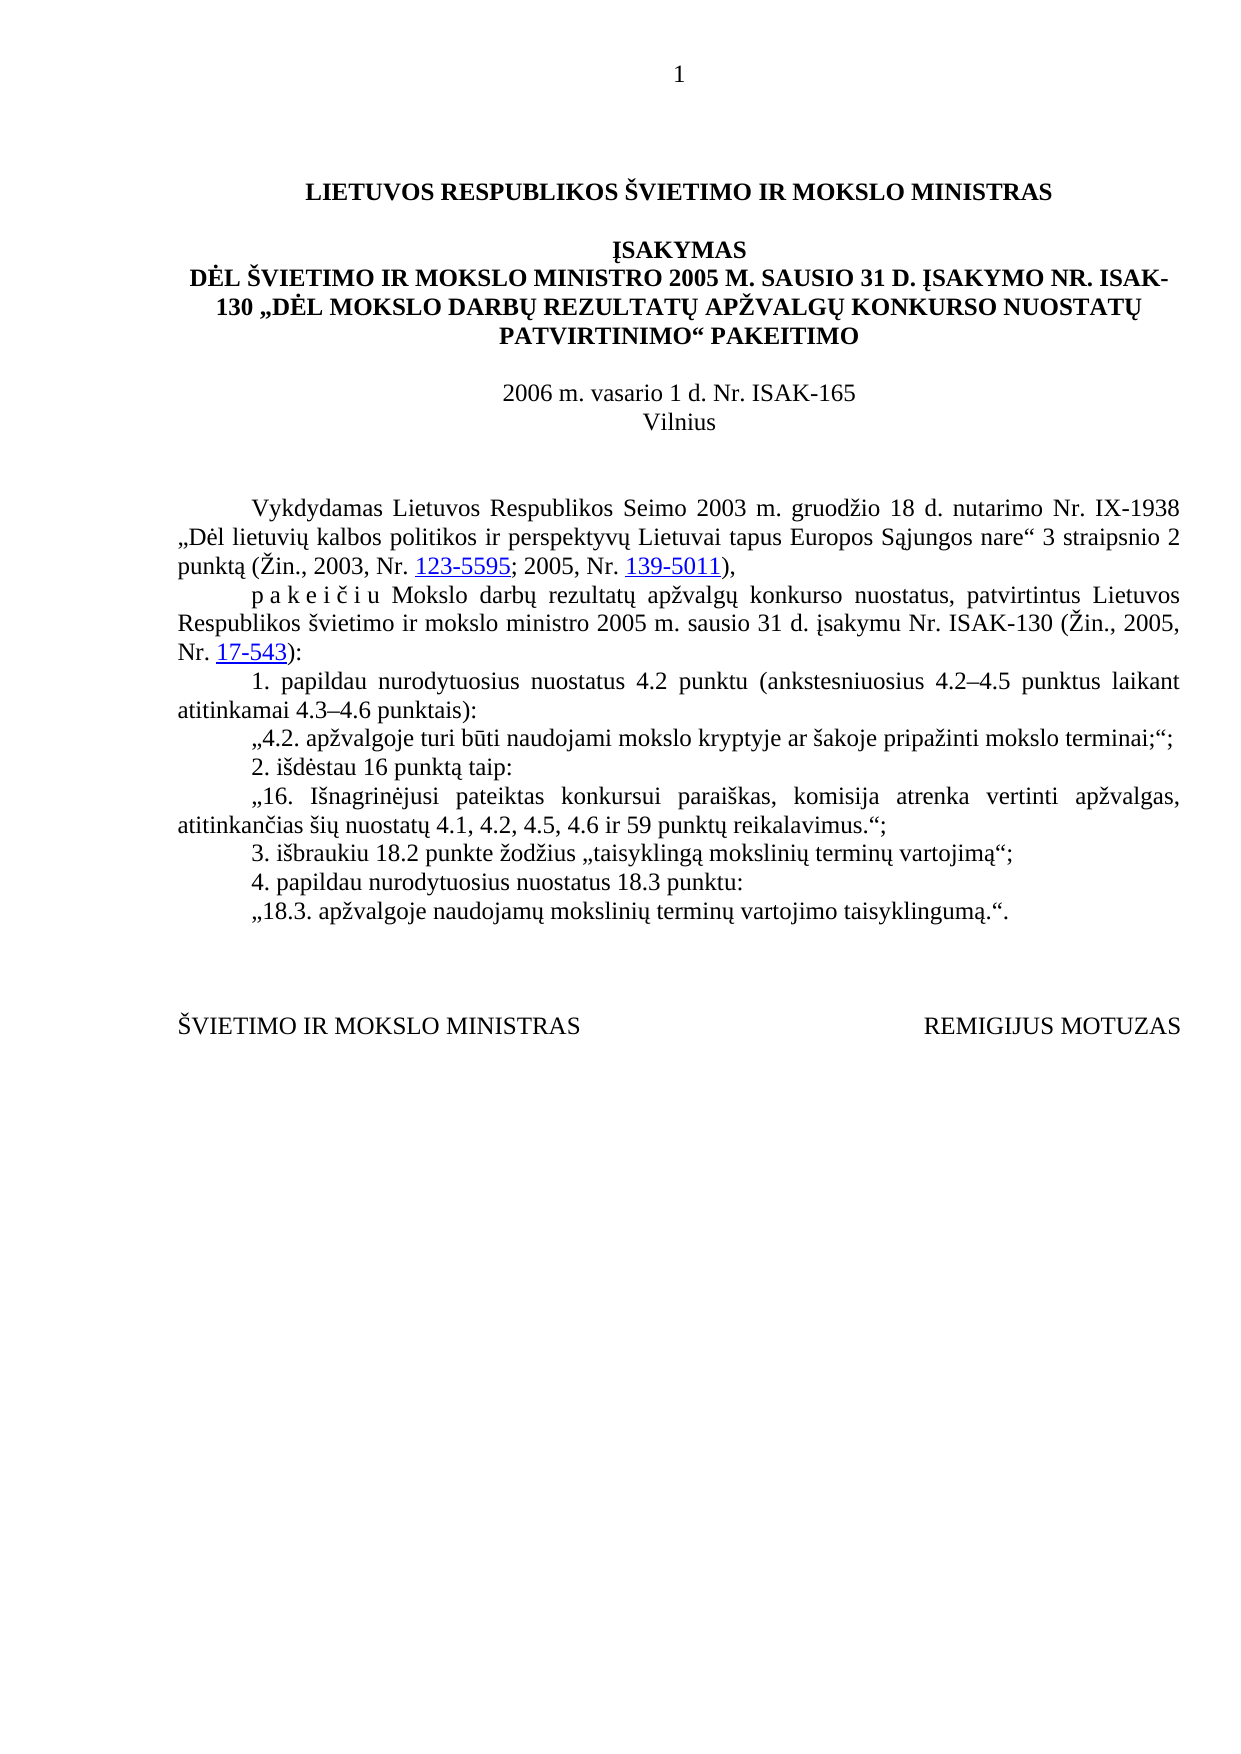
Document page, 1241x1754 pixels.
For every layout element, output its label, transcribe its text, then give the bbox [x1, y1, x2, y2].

text DĖL ŠVIETIMO IR MOKSLO MINISTRO 2005 M. SAUSIO 31 D. ĮSAKYMO NR. ISAK-130 „DĖL MOKSLO DARBŲ REZULTATŲ APŽVALGŲ KONKURSO NUOSTATŲ PATVIRTINIMO“ PAKEITIMO [177, 263, 1181, 350]
text LIETUVOS RESPUBLIKOS ŠVIETIMO IR MOKSLO MINISTRAS [177, 177, 1181, 206]
text Vykdydamas Lietuvos Respublikos Seimo 2003 m. gruodžio 18 d. nutarimo Nr. IX-1938 „Dėl lietuvių kalbos politikos ir perspektyvų Lietuvai tapus Europos Sąjungos nare“ 3 straipsnio 2 punktą (Žin., 2003, Nr. 123-5595; 2005, Nr. 139-5011), [177, 493, 1181, 580]
text „16. Išnagrinėjusi pateiktas konkursui paraiškas, komisija atrenka vertinti apžvalgas, atitinkančias šių nuostatų 4.1, 4.2, 4.5, 4.6 ir 59 punktų reikalavimus.“; [177, 781, 1181, 838]
text ĮSAKYMAS [177, 235, 1181, 263]
text 3. išbraukiu 18.2 punkte žodžius „taisyklingą mokslinių terminų vartojimą“; [177, 838, 1181, 867]
text 1. papildau nurodytuosius nuostatus 4.2 punktu (ankstesniuosius 4.2–4.5 punktus laikant atitinkamai 4.3–4.6 punktais): [177, 666, 1181, 723]
text 2006 m. vasario 1 d. Nr. ISAK-165 [177, 378, 1181, 407]
text Vilnius [177, 407, 1181, 436]
text „4.2. apžvalgoje turi būti naudojami mokslo kryptyje ar šakoje pripažinti mokslo terminai;“; [177, 723, 1181, 752]
text ŠVIETIMO IR MOKSLO MINISTRAS REMIGIJUS MOTUZAS [177, 1011, 1181, 1040]
text pakeičiu Mokslo darbų rezultatų apžvalgų konkurso nuostatus, patvirtintus Lietuvos Respublikos švietimo ir mokslo ministro 2005 m. sausio 31 d. įsakymu Nr. ISAK-130 (Žin., 2005, Nr. 17-543): [177, 580, 1181, 666]
text 4. papildau nurodytuosius nuostatus 18.3 punktu: [177, 867, 1181, 896]
text 2. išdėstau 16 punktą taip: [177, 752, 1181, 781]
text „18.3. apžvalgoje naudojamų mokslinių terminų vartojimo taisyklingumą.“. [177, 896, 1181, 925]
